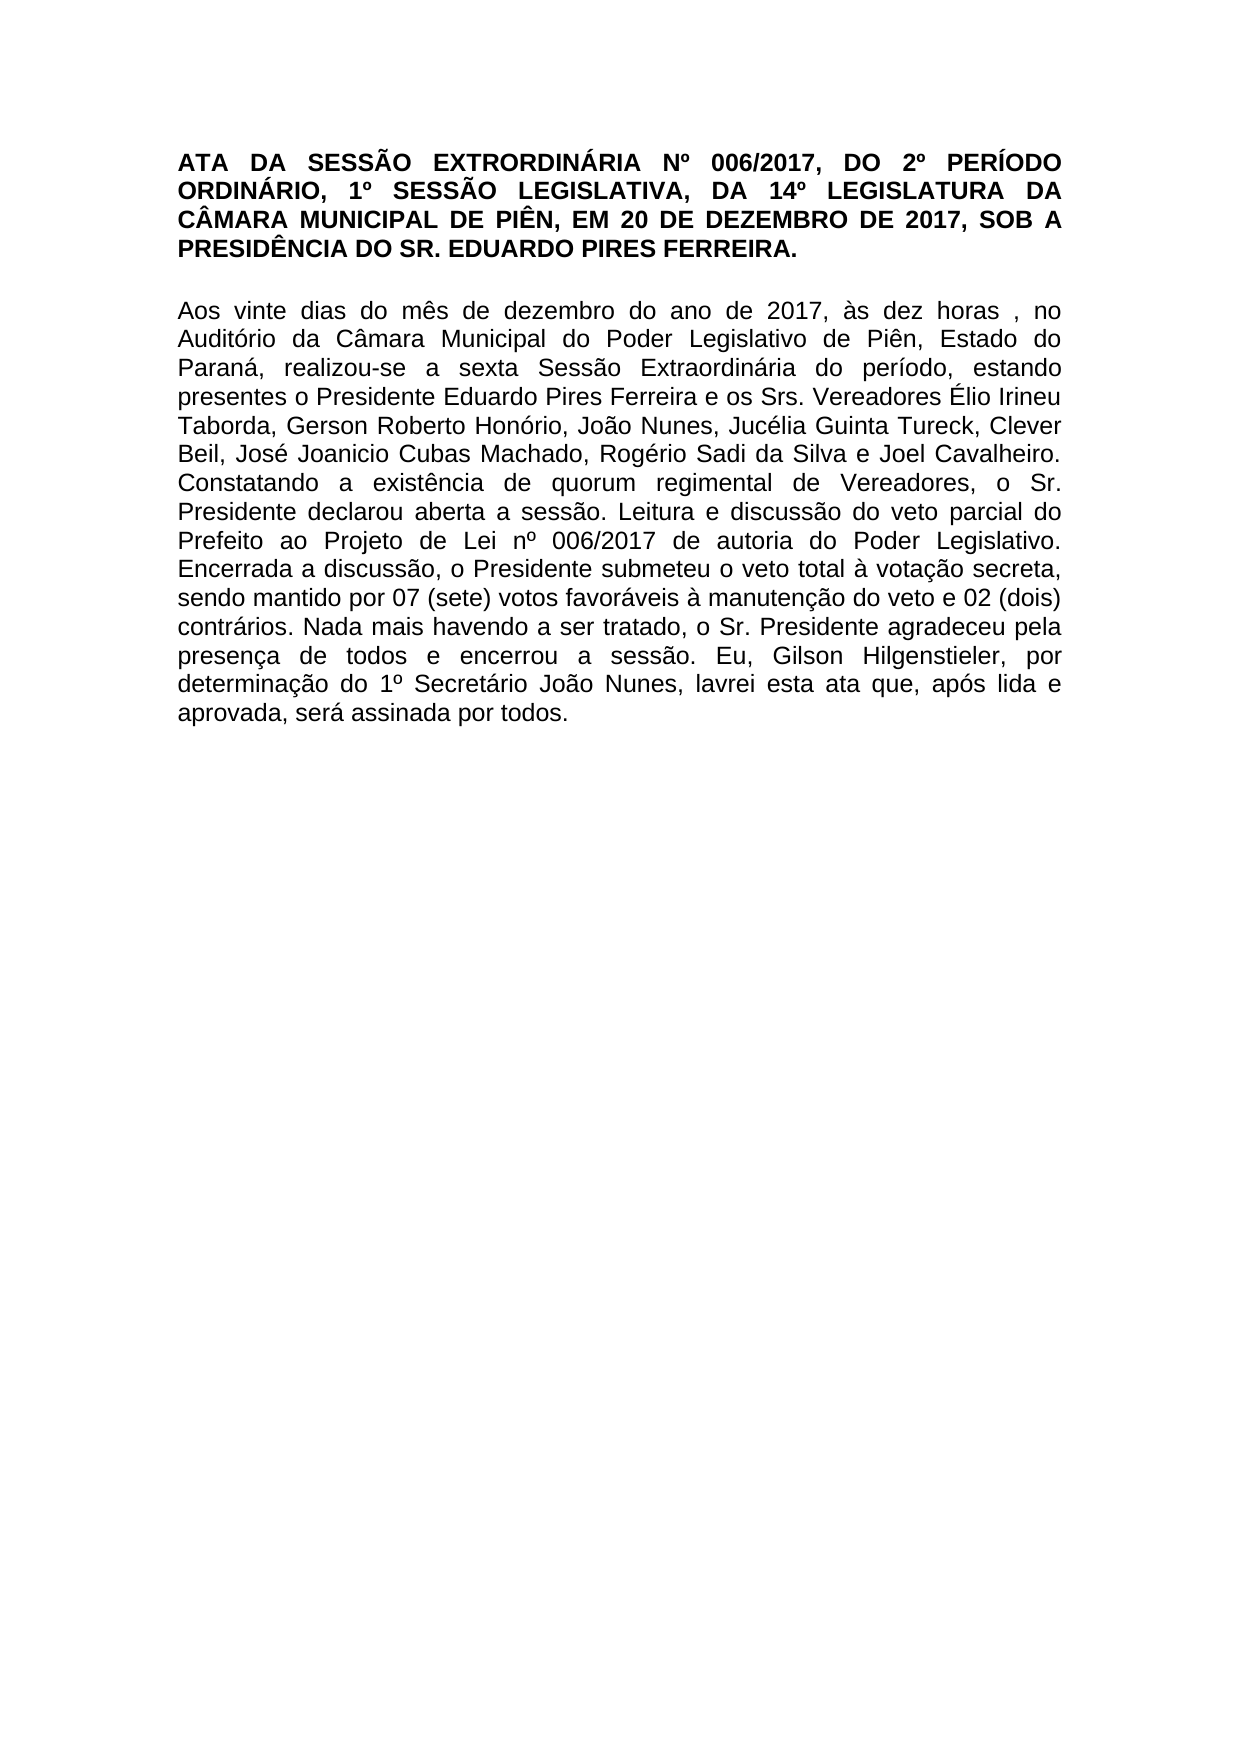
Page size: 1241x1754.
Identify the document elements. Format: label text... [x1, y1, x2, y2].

text ATA DA SESSÃO EXTRORDINÁRIA Nº 006/2017, DO 2º PERÍODO ORDINÁRIO, 1º SESSÃO LEGISLATIVA, DA 14º LEGISLATURA DA CÂMARA MUNICIPAL DE PIÊN, EM 20 DE DEZEMBRO DE 2017, SOB A PRESIDÊNCIA DO SR. EDUARDO PIRES FERREIRA. [177, 148, 1063, 263]
text Aos vinte dias do mês de dezembro do ano de 2017, às dez horas , no Auditório da Câmara Municipal do Poder Legislativo de Piên, Estado do Paraná, realizou-se a sexta Sessão Extraordinária do período, estando presentes o Presidente Eduardo Pires Ferreira e os Srs. Vereadores Élio Irineu Taborda, Gerson Roberto Honório, João Nunes, Jucélia Guinta Tureck, Clever Beil, José Joanicio Cubas Machado, Rogério Sadi da Silva e Joel Cavalheiro. Constatando a existência de quorum regimental de Vereadores, o Sr. Presidente declarou aberta a sessão. Leitura e discussão do veto parcial do Prefeito ao Projeto de Lei nº 006/2017 de autoria do Poder Legislativo. Encerrada a discussão, o Presidente submeteu o veto total à votação secreta, sendo mantido por 07 (sete) votos favoráveis à manutenção do veto e 02 (dois) contrários. Nada mais havendo a ser tratado, o Sr. Presidente agradeceu pela presença de todos e encerrou a sessão. Eu, Gilson Hilgenstieler, por determinação do 1º Secretário João Nunes, lavrei esta ata que, após lida e aprovada, será assinada por todos. [177, 296, 1063, 727]
